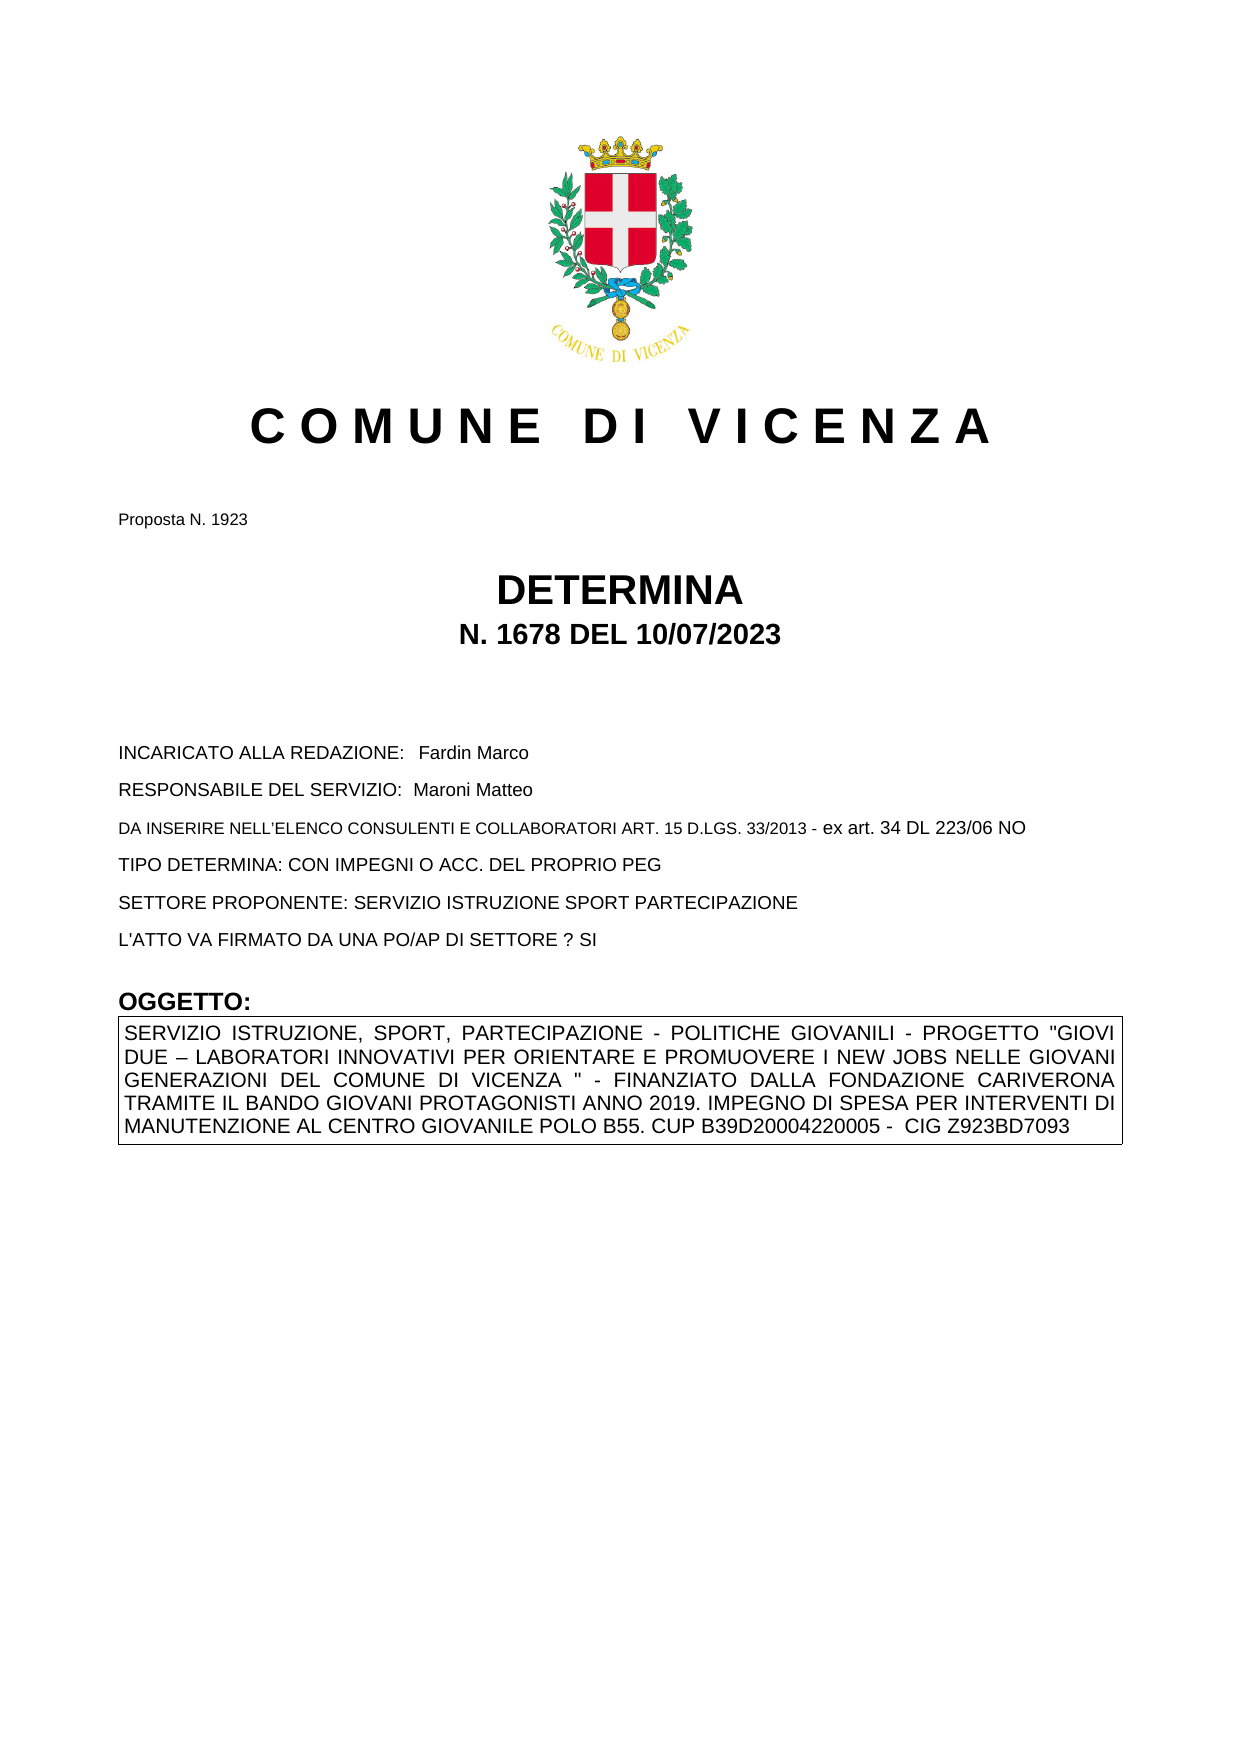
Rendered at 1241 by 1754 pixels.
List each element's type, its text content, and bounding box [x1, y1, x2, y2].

picture [547, 136, 693, 362]
text DETERMINA [118, 567, 1122, 613]
text L'ATTO VA FIRMATO DA UNA PO/AP DI SETTORE ? SI [118, 913, 1122, 951]
text RESPONSABILE DEL SERVIZIO: Maroni Matteo [118, 763, 1122, 801]
text OGGETTO: [118, 988, 1122, 1016]
text C O M U N E D I V I C E N Z A [118, 399, 1122, 454]
text N. 1678 DEL 10/07/2023 [118, 613, 1122, 651]
table_header [118, 455, 1122, 492]
table_header SERVIZIO ISTRUZIONE, SPORT, PARTECIPAZIONE - POLITICHE GIOVANILI - PROGETTO "GIOVI DUE – LABORATORI INNOVATIVI PER ORIENTARE E PROMUOVERE I NEW JOBS NELLE GIOVANI GENERAZIONI DEL COMUNE DI VICENZA " - FINANZIATO DALLA FONDAZIONE CARIVERONA TRAMITE IL BANDO GIOVANI PROTAGONISTI ANNO 2019. IMPEGNO DI SPESA PER INTERVENTI DI MANUTENZIONE AL CENTRO GIOVANILE POLO B55. CUP B39D20004220005 - CIG Z923BD7093 [119, 1017, 1122, 1144]
text TIPO DETERMINA: CON IMPEGNI O ACC. DEL PROPRIO PEG [118, 838, 1122, 876]
text INCARICATO ALLA REDAZIONE: Fardin Marco [118, 726, 1122, 763]
text DA INSERIRE NELL’ELENCO CONSULENTI E COLLABORATORI ART. 15 D.LGS. 33/2013 - ex art. 34 DL 223/06 NO [118, 801, 1122, 838]
text SETTORE PROPONENTE: SERVIZIO ISTRUZIONE SPORT PARTECIPAZIONE [118, 876, 1122, 913]
text Proposta N. 1923 [118, 492, 1122, 529]
